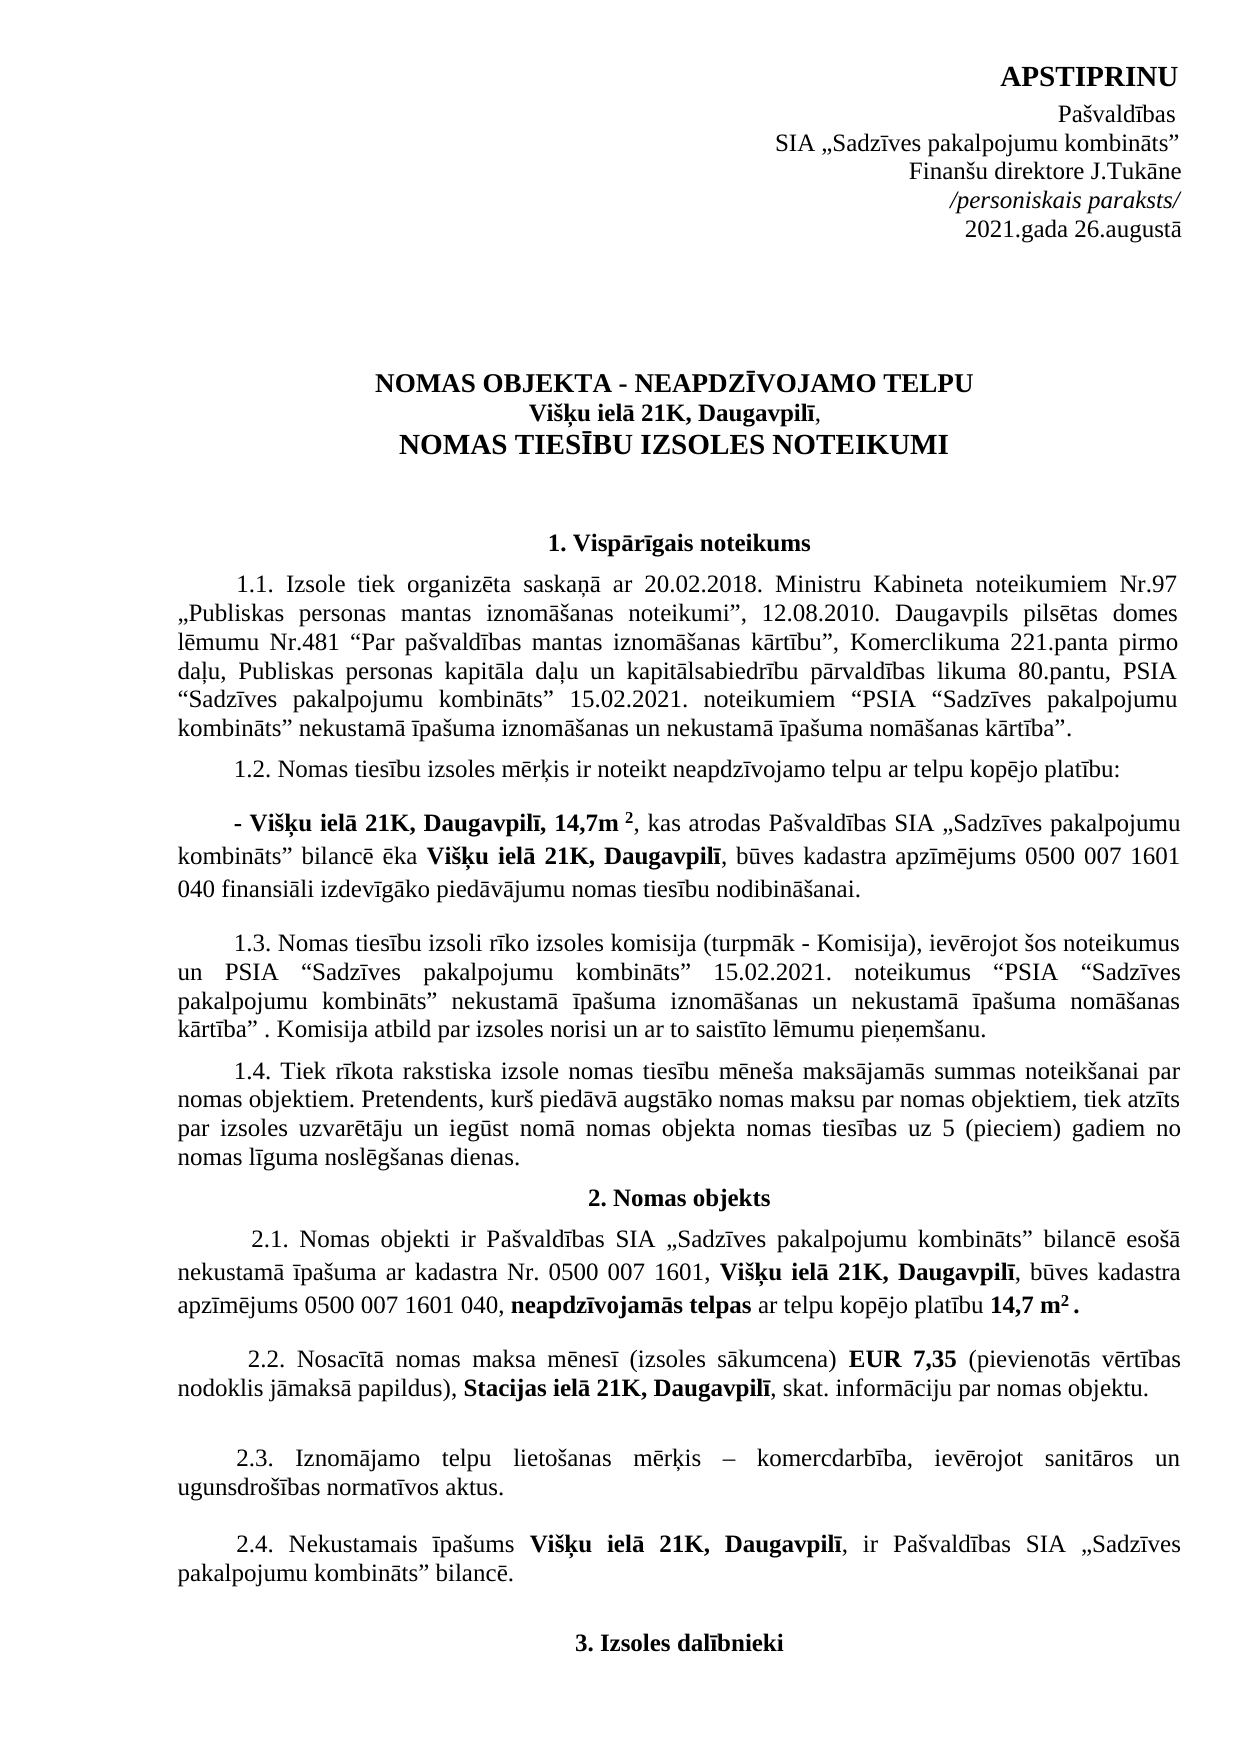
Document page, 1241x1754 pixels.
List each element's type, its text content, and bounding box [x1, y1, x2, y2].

text 3. Izsoles dalībnieki [177, 1628, 1181, 1657]
text Višķu ielā 21K, Daugavpilī, [177, 398, 1178, 427]
subtitle APSTIPRINU [814, 59, 1178, 93]
text 1.1. Izsole tiek organizēta saskaņā ar 20.02.2018. Ministru Kabineta noteikumiem Nr.97 „Publiskas personas mantas iznomāšanas noteikumi”, 12.08.2010. Daugavpils pilsētas domes lēmumu Nr.481 “Par pašvaldības mantas iznomāšanas kārtību”, Komerclikuma 221.panta pirmo daļu, Publiskas personas kapitāla daļu un kapitālsabiedrību pārvaldības likuma 80.pantu, PSIA “Sadzīves pakalpojumu kombināts” 15.02.2021. noteikumiem “PSIA “Sadzīves pakalpojumu kombināts” nekustamā īpašuma iznomāšanas un nekustamā īpašuma nomāšanas kārtība”. [177, 569, 1178, 742]
text Nomas objekta - neapdzīvojamo telpu [177, 367, 1178, 398]
text /personiskais paraksts/ [815, 185, 1182, 214]
text Pašvaldības [815, 99, 1182, 128]
text 2. Nomas objekts [177, 1183, 1181, 1212]
text 2.1. Nomas objekti ir Pašvaldības SIA „Sadzīves pakalpojumu kombināts” bilancē esošā nekustamā īpašuma ar kadastra Nr. 0500 007 1601, Višķu ielā 21K, Daugavpilī, būves kadastra apzīmējums 0500 007 1601 040, neapdzīvojamās telpas ar telpu kopējo platību 14,7 m2 . [177, 1224, 1181, 1319]
text 2.3. Iznomājamo telpu lietošanas mērķis – komercdarbība, ievērojot sanitāros un ugunsdrošības normatīvos aktus. [177, 1443, 1181, 1501]
text 1. Vispārīgais noteikums [177, 528, 1181, 557]
text 2.4. Nekustamais īpašums Višķu ielā 21K, Daugavpilī, ir Pašvaldības SIA „Sadzīves pakalpojumu kombināts” bilancē. [177, 1529, 1181, 1587]
text 2021.gada 26.augustā [815, 214, 1182, 243]
text SIA „Sadzīves pakalpojumu kombināts” [693, 128, 1182, 156]
text nomas tiesību izsoles noTEIKUMI [177, 427, 1178, 461]
text - Višķu ielā 21K, Daugavpilī, 14,7m 2, kas atrodas Pašvaldības SIA „Sadzīves pakalpojumu kombināts” bilancē ēka Višķu ielā 21K, Daugavpilī, būves kadastra apzīmējums 0500 007 1601 040 finansiāli izdevīgāko piedāvājumu nomas tiesību nodibināšanai. [177, 808, 1181, 903]
text 1.4. Tiek rīkota rakstiska izsole nomas tiesību mēneša maksājamās summas noteikšanai par nomas objektiem. Pretendents, kurš piedāvā augstāko nomas maksu par nomas objektiem, tiek atzīts par izsoles uzvarētāju un iegūst nomā nomas objekta nomas tiesības uz 5 (pieciem) gadiem no nomas līguma noslēgšanas dienas. [177, 1056, 1181, 1171]
text 2.2. Nosacītā nomas maksa mēnesī (izsoles sākumcena) EUR 7,35 (pievienotās vērtības nodoklis jāmaksā papildus), Stacijas ielā 21K, Daugavpilī, skat. informāciju par nomas objektu. [177, 1344, 1181, 1402]
text 1.3. Nomas tiesību izsoli rīko izsoles komisija (turpmāk - Komisija), ievērojot šos noteikumus un PSIA “Sadzīves pakalpojumu kombināts” 15.02.2021. noteikumus “PSIA “Sadzīves pakalpojumu kombināts” nekustamā īpašuma iznomāšanas un nekustamā īpašuma nomāšanas kārtība” . Komisija atbild par izsoles norisi un ar to saistīto lēmumu pieņemšanu. [177, 928, 1181, 1043]
text 1.2. Nomas tiesību izsoles mērķis ir noteikt neapdzīvojamo telpu ar telpu kopējo platību: [177, 754, 1181, 783]
text Finanšu direktore J.Tukāne [815, 156, 1182, 185]
